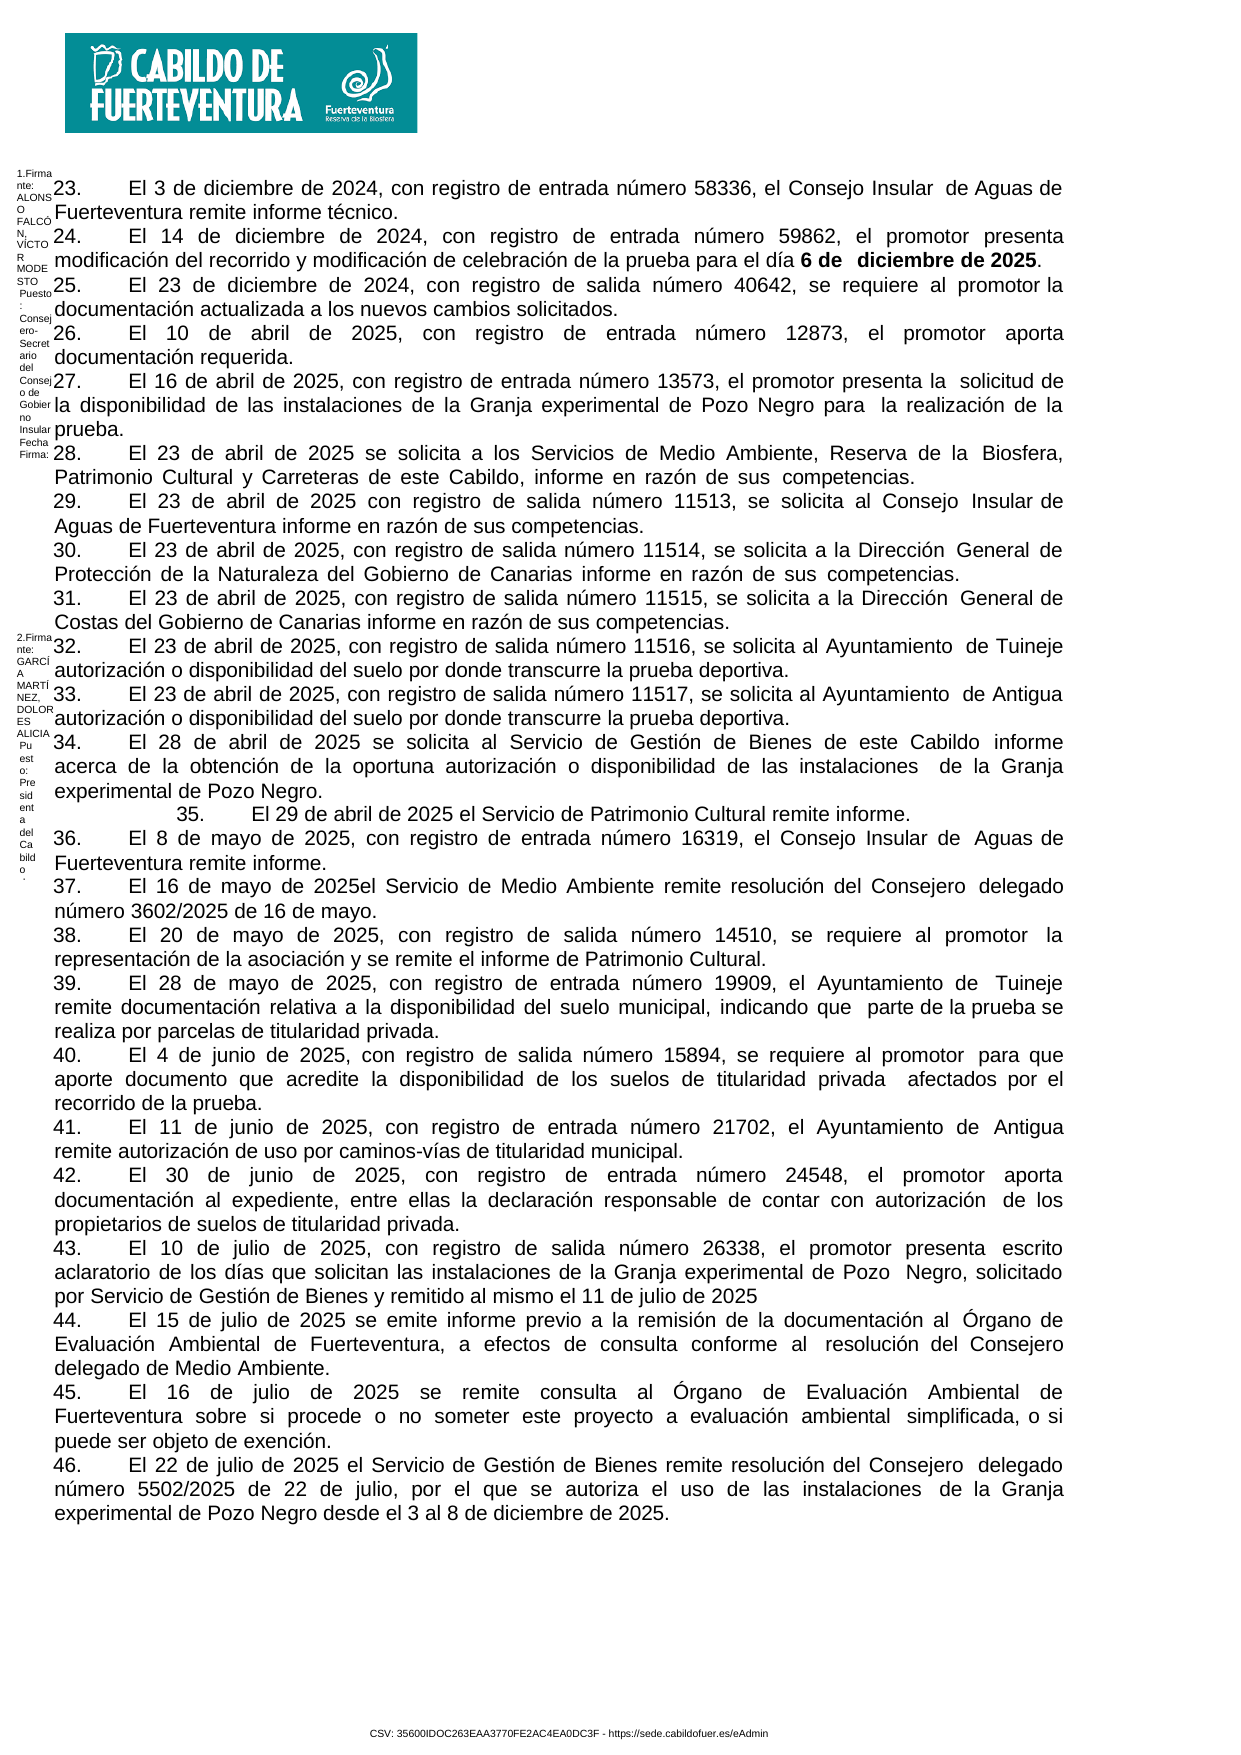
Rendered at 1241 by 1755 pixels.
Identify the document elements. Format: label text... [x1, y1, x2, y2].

list El 15 de julio de 2025 se emite informe previo a la remisión de la documentación al Órgano de Evaluación Ambiental de Fuerteventura, a efectos de consulta conforme al resolución del Consejero delegado de Medio Ambiente. [53, 1308, 1064, 1380]
list El 16 de abril de 2025, con registro de entrada número 13573, el promotor presenta la solicitud de la disponibilidad de las instalaciones de la Granja experimental de Pozo Negro para la realización de la prueba. [54, 369, 1064, 441]
list El 16 de mayo de 2025el Servicio de Medio Ambiente remite resolución del Consejero delegado número 3602/2025 de 16 de mayo. [53, 874, 1064, 922]
list El 23 de abril de 2025, con registro de salida número 11514, se solicita a la Dirección General de Protección de la Naturaleza del Gobierno de Canarias informe en razón de sus competencias. [53, 537, 1064, 586]
list 1.Firmante: ALONSO FALCÓN, VÍCTOR MODESTO [17, 167, 54, 287]
list El 23 de abril de 2025, con registro de salida número 11516, se solicita al Ayuntamiento de Tuineje autorización o disponibilidad del suelo por donde transcurre la prueba deportiva. [54, 634, 1064, 682]
list [14, 167, 54, 463]
list El 3 de diciembre de 2024, con registro de entrada número 58336, el Consejo Insular de Aguas de Fuerteventura remite informe técnico. [54, 176, 1063, 224]
list El 8 de mayo de 2025, con registro de entrada número 16319, el Consejo Insular de Aguas de Fuerteventura remite informe. [54, 826, 1064, 874]
list El 29 de abril de 2025 el Servicio de Patrimonio Cultural remite informe. [176, 802, 1241, 826]
list El 30 de junio de 2025, con registro de entrada número 24548, el promotor aporta documentación al expediente, entre ellas la declaración responsable de contar con autorización de los propietarios de suelos de titularidad privada. [53, 1163, 1064, 1236]
list Puesto: Presidenta del Cabildo de Fuerteventura Fecha Firma: 02/10/2025 10:59:00 [19, 740, 36, 879]
list [14, 631, 54, 879]
list El 4 de junio de 2025, con registro de salida número 15894, se requiere al promotor para que aporte documento que acredite la disponibilidad de los suelos de titularidad privada afectados por el recorrido de la prueba. [53, 1043, 1064, 1115]
list El 16 de julio de 2025 se remite consulta al Órgano de Evaluación Ambiental de Fuerteventura sobre si procede o no someter este proyecto a evaluación ambiental simplificada, o si puede ser objeto de exención. [53, 1380, 1064, 1452]
list El 23 de abril de 2025, con registro de salida número 11515, se solicita a la Dirección General de Costas del Gobierno de Canarias informe en razón de sus competencias. [53, 586, 1064, 634]
list El 28 de mayo de 2025, con registro de entrada número 19909, el Ayuntamiento de Tuineje remite documentación relativa a la disponibilidad del suelo municipal, indicando que parte de la prueba se realiza por parcelas de titularidad privada. [53, 971, 1064, 1043]
list El 10 de julio de 2025, con registro de salida número 26338, el promotor presenta escrito aclaratorio de los días que solicitan las instalaciones de la Granja experimental de Pozo Negro, solicitado por Servicio de Gestión de Bienes y remitido al mismo el 11 de julio de 2025 [53, 1236, 1064, 1308]
list El 23 de abril de 2025 con registro de salida número 11513, se solicita al Consejo Insular de Aguas de Fuerteventura informe en razón de sus competencias. [53, 489, 1064, 537]
list El 10 de abril de 2025, con registro de entrada número 12873, el promotor aporta documentación requerida. [54, 321, 1064, 369]
list 2.Firmante: GARCÍA MARTÍNEZ, DOLORES ALICIA [17, 631, 54, 739]
list El 11 de junio de 2025, con registro de entrada número 21702, el Ayuntamiento de Antigua remite autorización de uso por caminos-vías de titularidad municipal. [53, 1115, 1064, 1163]
list Puesto: Consejero-Secretario del Consejo de Gobierno Insular Fecha Firma: 02/10/2025 10:54:07 [19, 288, 52, 463]
list El 23 de diciembre de 2024, con registro de salida número 40642, se requiere al promotor la documentación actualizada a los nuevos cambios solicitados. [54, 272, 1064, 321]
list El 14 de diciembre de 2024, con registro de entrada número 59862, el promotor presenta modificación del recorrido y modificación de celebración de la prueba para el día 6 de diciembre de 2025. [54, 224, 1064, 272]
list El 28 de abril de 2025 se solicita al Servicio de Gestión de Bienes de este Cabildo informe acerca de la obtención de la oportuna autorización o disponibilidad de las instalaciones de la Granja experimental de Pozo Negro. [54, 730, 1064, 802]
list El 22 de julio de 2025 el Servicio de Gestión de Bienes remite resolución del Consejero delegado número 5502/2025 de 22 de julio, por el que se autoriza el uso de las instalaciones de la Granja experimental de Pozo Negro desde el 3 al 8 de diciembre de 2025. [53, 1452, 1064, 1525]
list El 23 de abril de 2025 se solicita a los Servicios de Medio Ambiente, Reserva de la Biosfera, Patrimonio Cultural y Carreteras de este Cabildo, informe en razón de sus competencias. [53, 441, 1064, 489]
list El 20 de mayo de 2025, con registro de salida número 14510, se requiere al promotor la representación de la asociación y se remite el informe de Patrimonio Cultural. [53, 922, 1064, 971]
list El 23 de abril de 2025, con registro de salida número 11517, se solicita al Ayuntamiento de Antigua autorización o disponibilidad del suelo por donde transcurre la prueba deportiva. [54, 682, 1064, 730]
